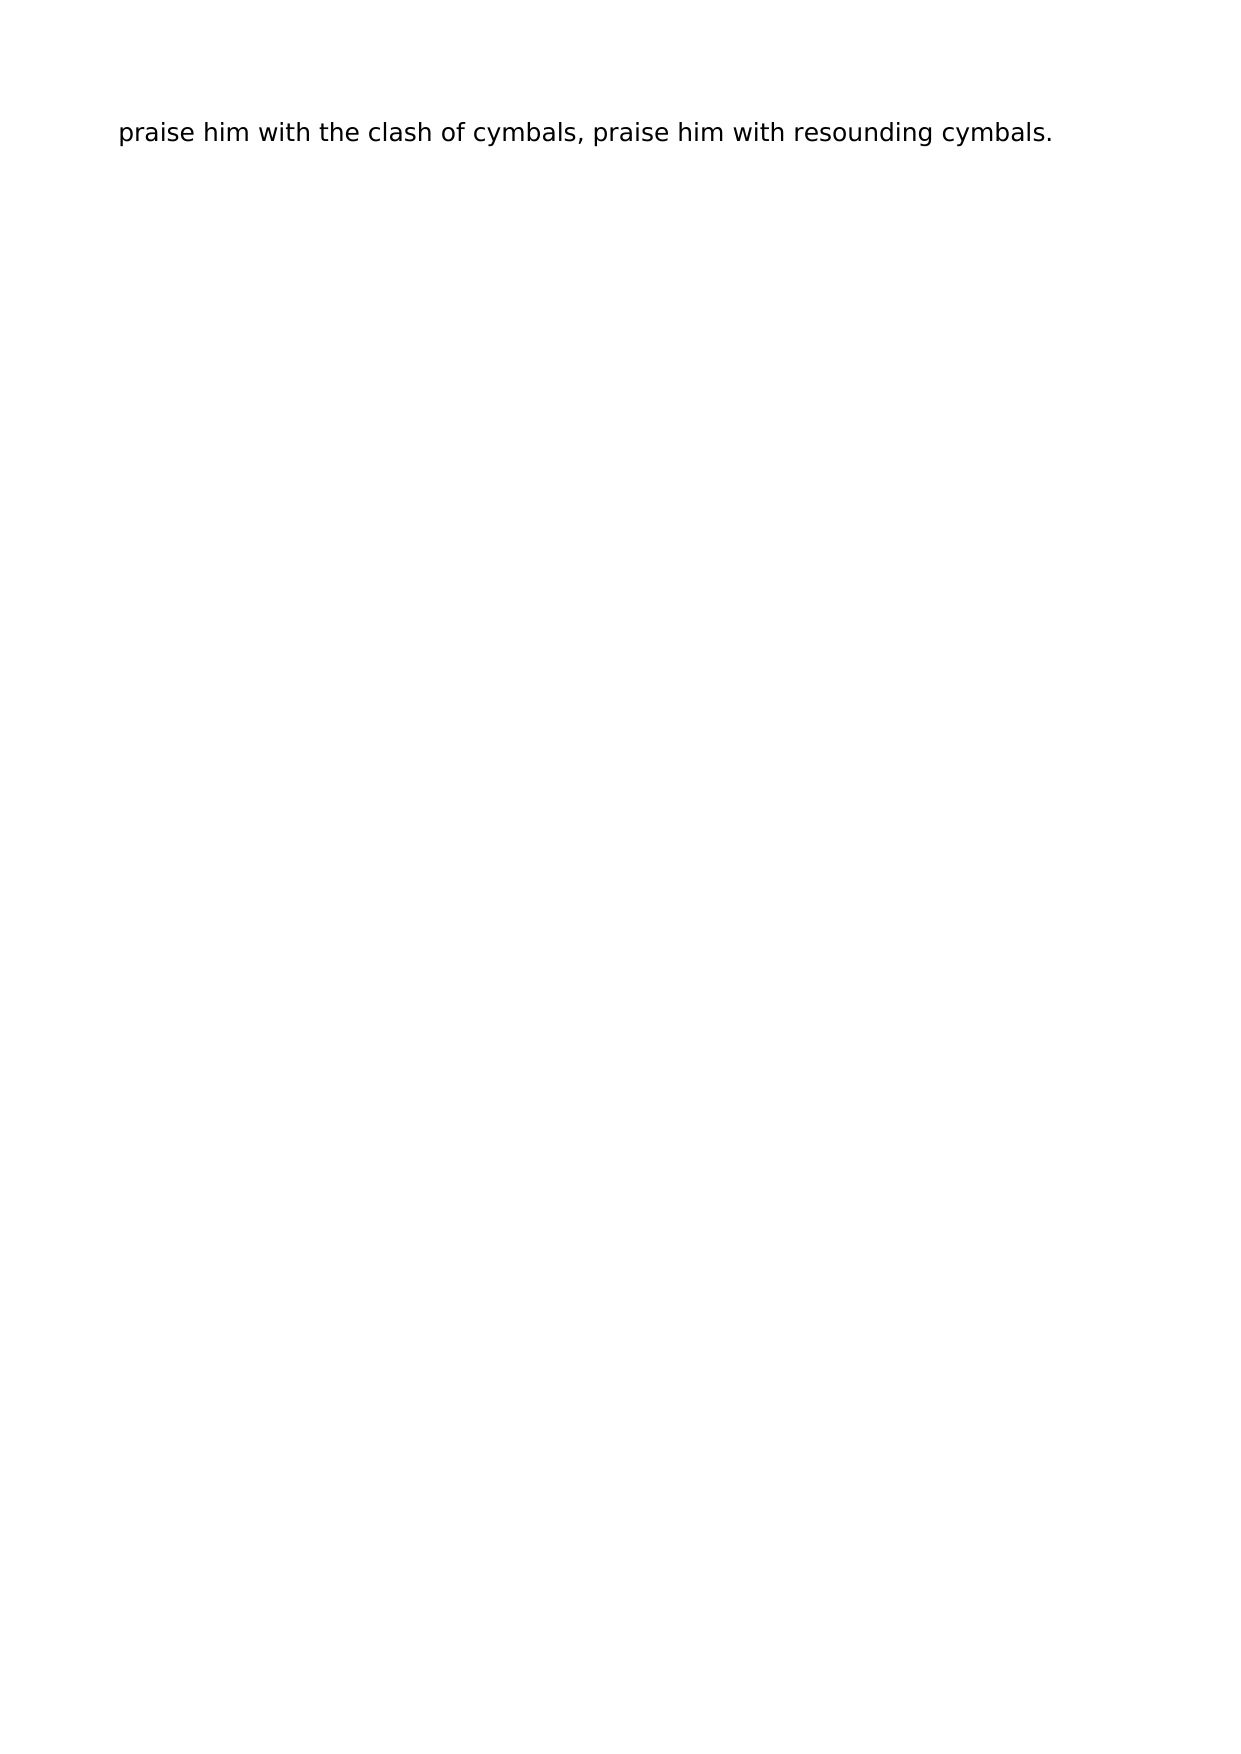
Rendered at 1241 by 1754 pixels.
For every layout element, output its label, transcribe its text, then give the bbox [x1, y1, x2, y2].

text praise him with the clash of cymbals, praise him with resounding cymbals. [118, 118, 1122, 147]
